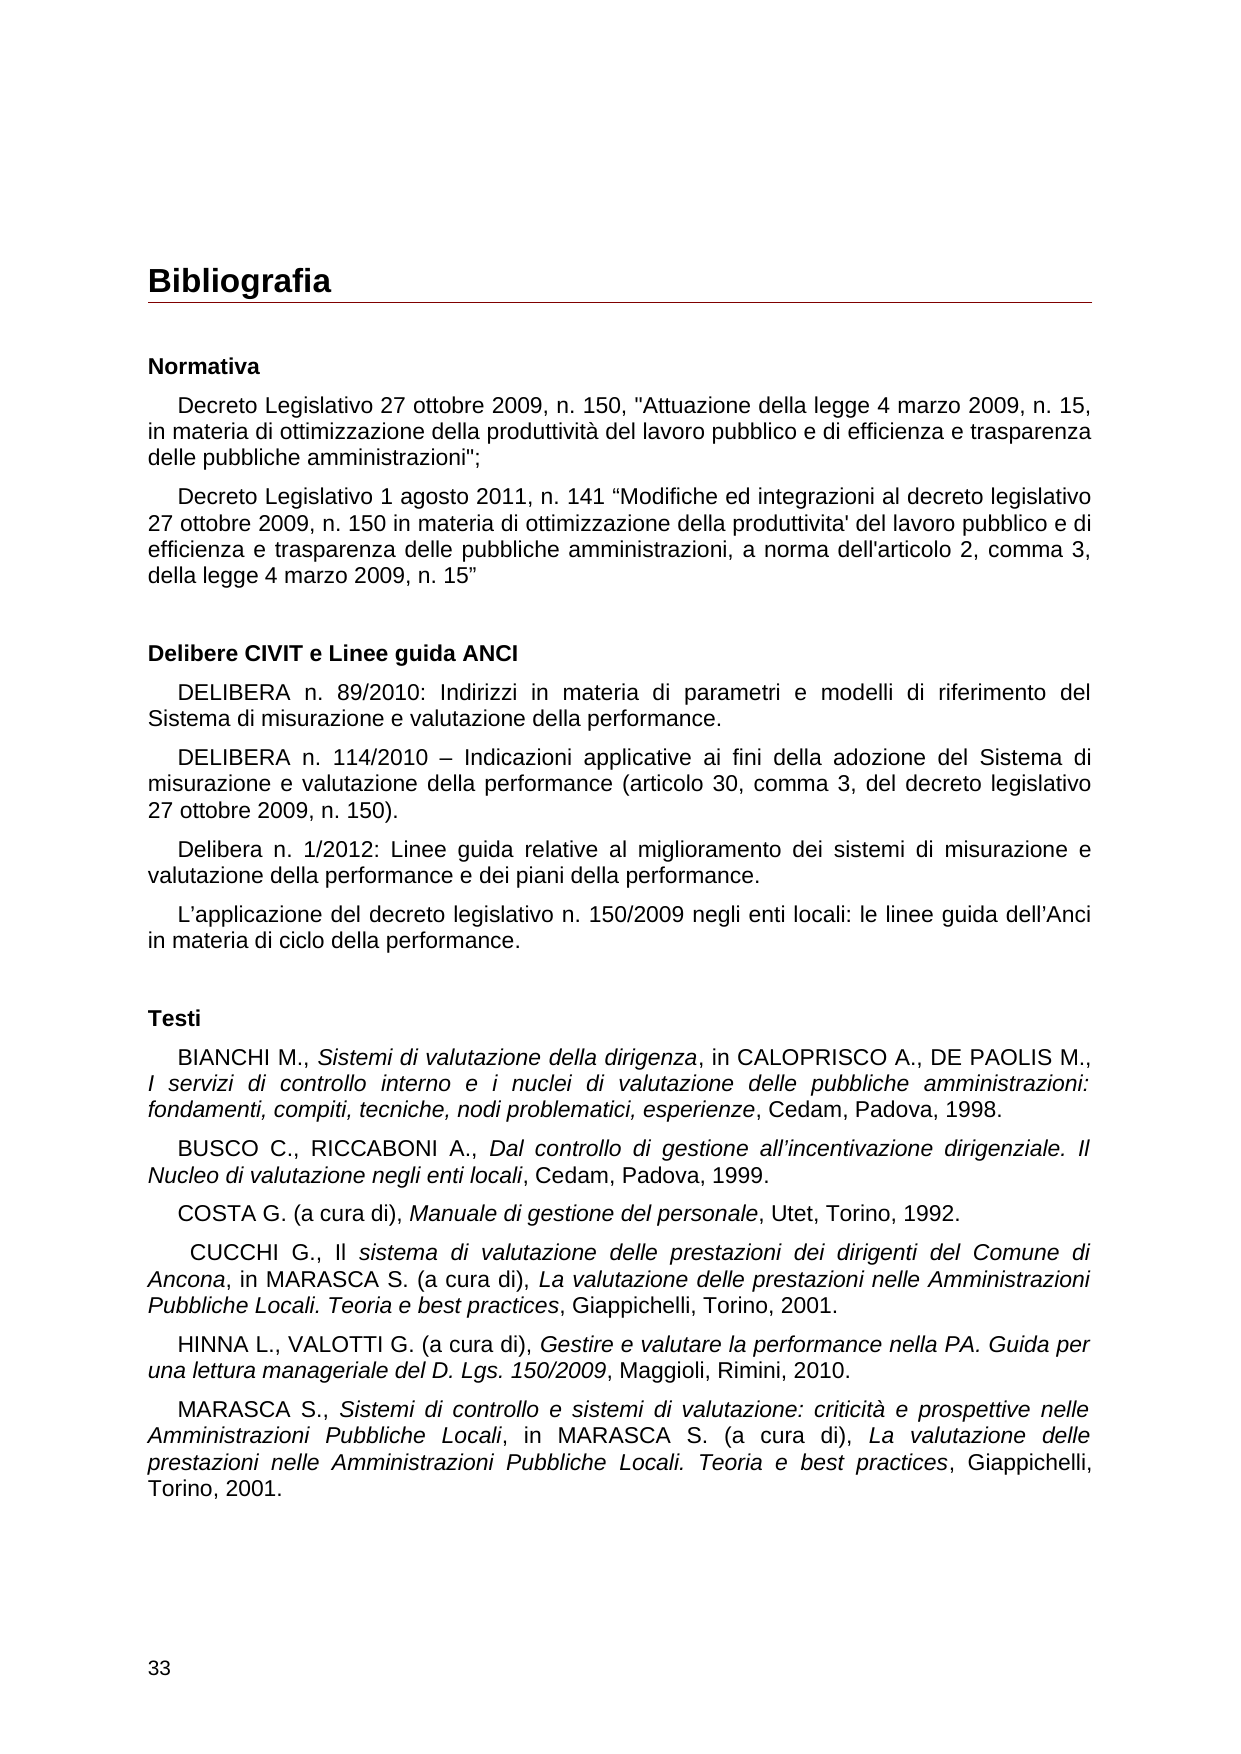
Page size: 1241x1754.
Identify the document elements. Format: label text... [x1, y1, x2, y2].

text DELIBERA n. 89/2010: Indirizzi in materia di parametri e modelli di riferimento del Sistema di misurazione e valutazione della performance. [148, 679, 1092, 731]
text L’applicazione del decreto legislativo n. 150/2009 negli enti locali: le linee guida dell’Anci in materia di ciclo della performance. [148, 901, 1092, 953]
text Bibliografia [148, 261, 1092, 302]
text BIANCHI M., Sistemi di valutazione della dirigenza, in CALOPRISCO A., DE PAOLIS M., I servizi di controllo interno e i nuclei di valutazione delle pubbliche amministrazioni: fondamenti, compiti, tecniche, nodi problematici, esperienze, Cedam, Padova, 1998. [148, 1044, 1092, 1123]
text Delibere CIVIT e Linee guida ANCI [148, 640, 1092, 666]
text Decreto Legislativo 27 ottobre 2009, n. 150, "Attuazione della legge 4 marzo 2009, n. 15, in materia di ottimizzazione della produttività del lavoro pubblico e di efficienza e trasparenza delle pubbliche amministrazioni"; [148, 392, 1092, 471]
text BUSCO C., RICCABONI A., Dal controllo di gestione all’incentivazione dirigenziale. Il Nucleo di valutazione negli enti locali, Cedam, Padova, 1999. [148, 1135, 1092, 1188]
text Decreto Legislativo 1 agosto 2011, n. 141 “Modifiche ed integrazioni al decreto legislativo 27 ottobre 2009, n. 150 in materia di ottimizzazione della produttivita' del lavoro pubblico e di efficienza e trasparenza delle pubbliche amministrazioni, a norma dell'articolo 2, comma 3, della legge 4 marzo 2009, n. 15” [148, 483, 1092, 588]
text CUCCHI G., Il sistema di valutazione delle prestazioni dei dirigenti del Comune di Ancona, in MARASCA S. (a cura di), La valutazione delle prestazioni nelle Amministrazioni Pubbliche Locali. Teoria e best practices, Giappichelli, Torino, 2001. [148, 1239, 1092, 1318]
text MARASCA S., Sistemi di controllo e sistemi di valutazione: criticità e prospettive nelle Amministrazioni Pubbliche Locali, in MARASCA S. (a cura di), La valutazione delle prestazioni nelle Amministrazioni Pubbliche Locali. Teoria e best practices, Giappichelli, Torino, 2001. [148, 1396, 1092, 1501]
text COSTA G. (a cura di), Manuale di gestione del personale, Utet, Torino, 1992. [148, 1200, 1092, 1227]
text DELIBERA n. 114/2010 – Indicazioni applicative ai fini della adozione del Sistema di misurazione e valutazione della performance (articolo 30, comma 3, del decreto legislativo 27 ottobre 2009, n. 150). [148, 744, 1092, 823]
text Normativa [148, 353, 1092, 379]
text HINNA L., VALOTTI G. (a cura di), Gestire e valutare la performance nella PA. Guida per una lettura manageriale del D. Lgs. 150/2009, Maggioli, Rimini, 2010. [148, 1331, 1092, 1383]
text Testi [148, 1005, 1092, 1031]
text Delibera n. 1/2012: Linee guida relative al miglioramento dei sistemi di misurazione e valutazione della performance e dei piani della performance. [148, 836, 1092, 888]
